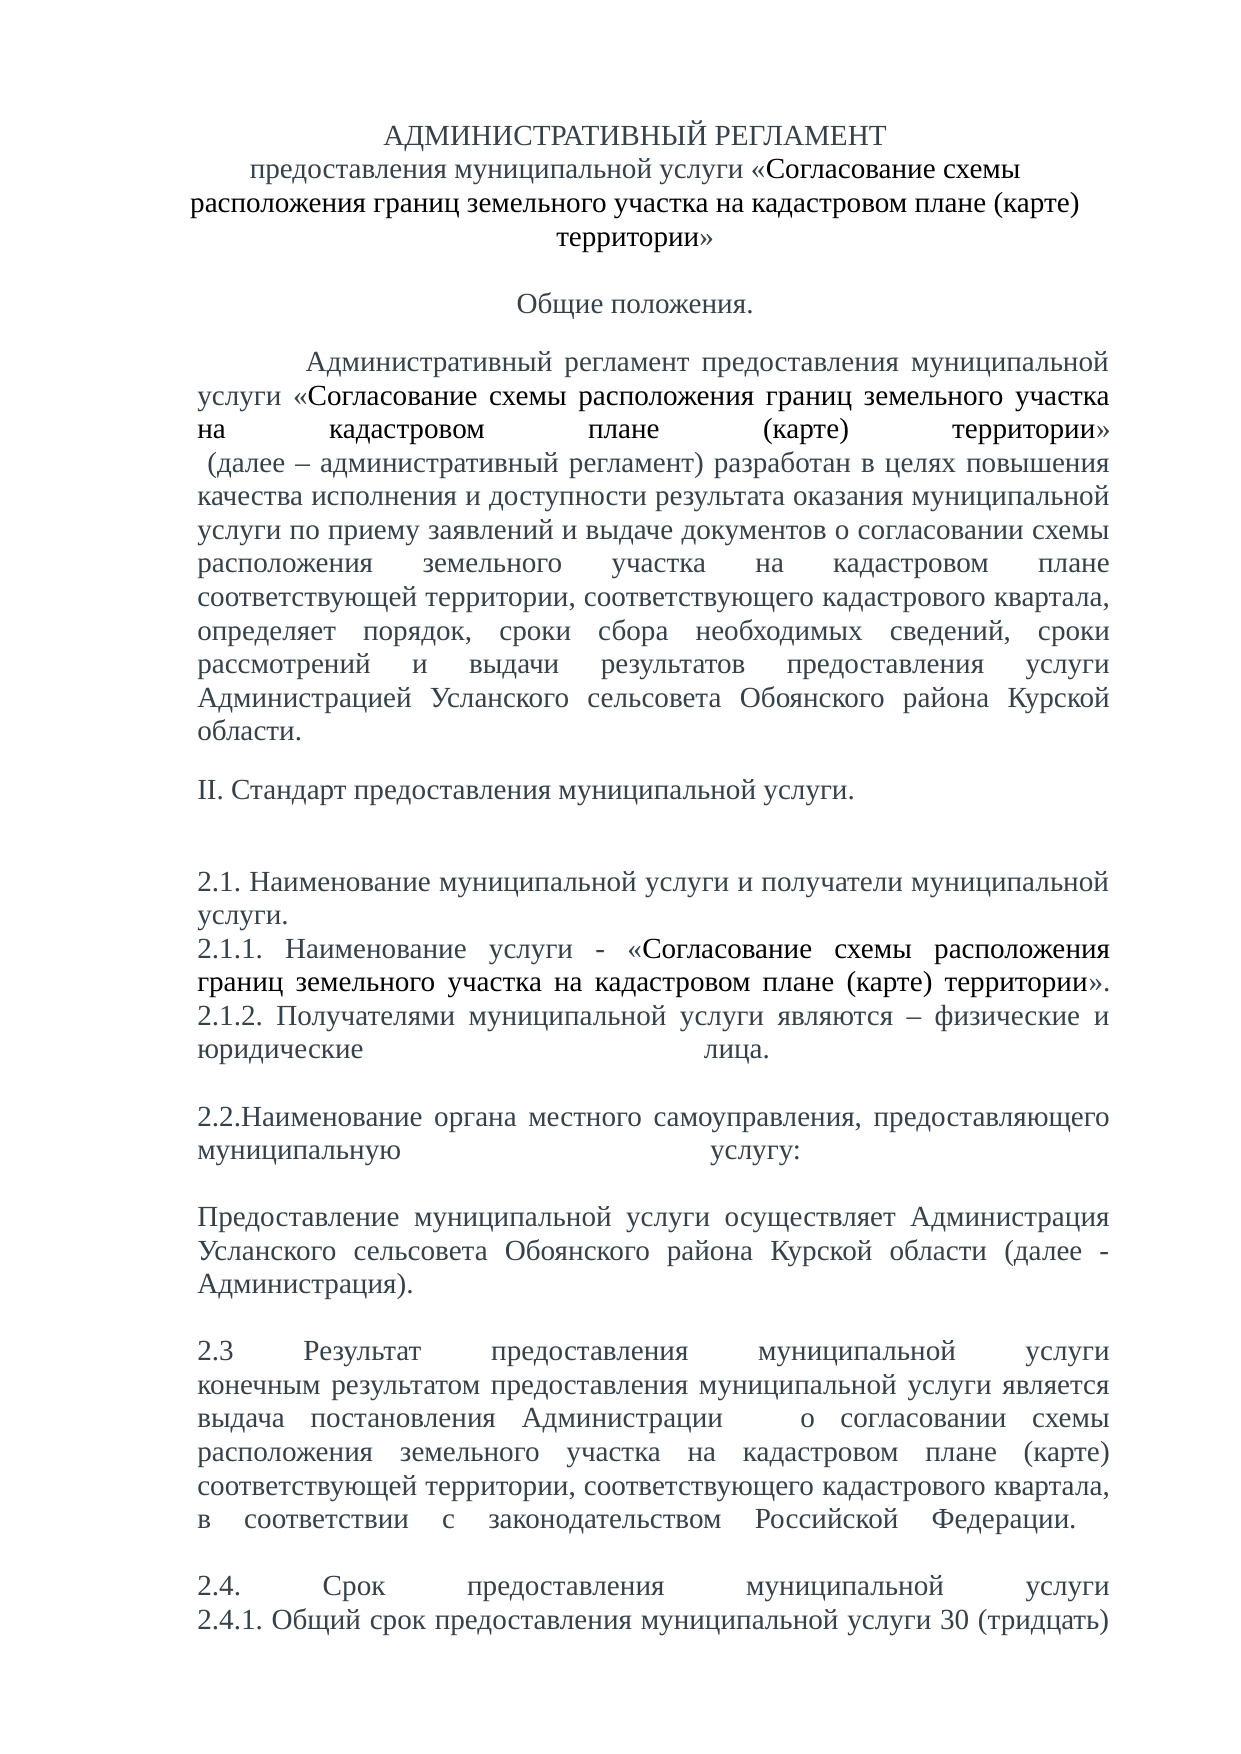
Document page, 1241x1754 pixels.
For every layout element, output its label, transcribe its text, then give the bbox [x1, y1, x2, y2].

text Административный регламент предоставления муниципальной услуги «Согласование схемы расположения границ земельного участка на кадастровом плане (карте) территории» (далее – административный регламент) разработан в целях повышения качества исполнения и доступности результата оказания муниципальной услуги по приему заявлений и выдаче документов о согласовании схемы расположения земельного участка на кадастровом плане соответствующей территории, соответствующего кадастрового квартала, определяет порядок, сроки сбора необходимых сведений, сроки рассмотрений и выдачи результатов предоставления услуги Администрацией Усланского сельсовета Обоянского района Курской области. [197, 344, 1110, 747]
text II. Стандарт предоставления муниципальной услуги. [197, 772, 1110, 839]
text 2.1. Наименование муниципальной услуги и получатели муниципальной услуги. 2.1.1. Наименование услуги - «Согласование схемы расположения границ земельного участка на кадастровом плане (карте) территории». 2.1.2. Получателями муниципальной услуги являются – физические и юридические лица. 2.2.Наименование органа местного самоуправления, предоставляющего муниципальную услугу: Предоставление муниципальной услуги осуществляет Администрация Усланского сельсовета Обоянского района Курской области (далее - Администрация). 2.3 Результат предоставления муниципальной услуги конечным результатом предоставления муниципальной услуги является выдача постановления Администрации о согласовании схемы расположения земельного участка на кадастровом плане (карте) соответствующей территории, соответствующего кадастрового квартала, в соответствии с законодательством Российской Федерации. 2.4. Срок предоставления муниципальной услуги 2.4.1. Общий срок предоставления муниципальной услуги 30 (тридцать) [197, 864, 1110, 1635]
text АДМИНИСТРАТИВНЫЙ РЕГЛАМЕНТ предоставления муниципальной услуги «Согласование схемы расположения границ земельного участка на кадастровом плане (карте) территории» Общие положения. [159, 118, 1110, 319]
